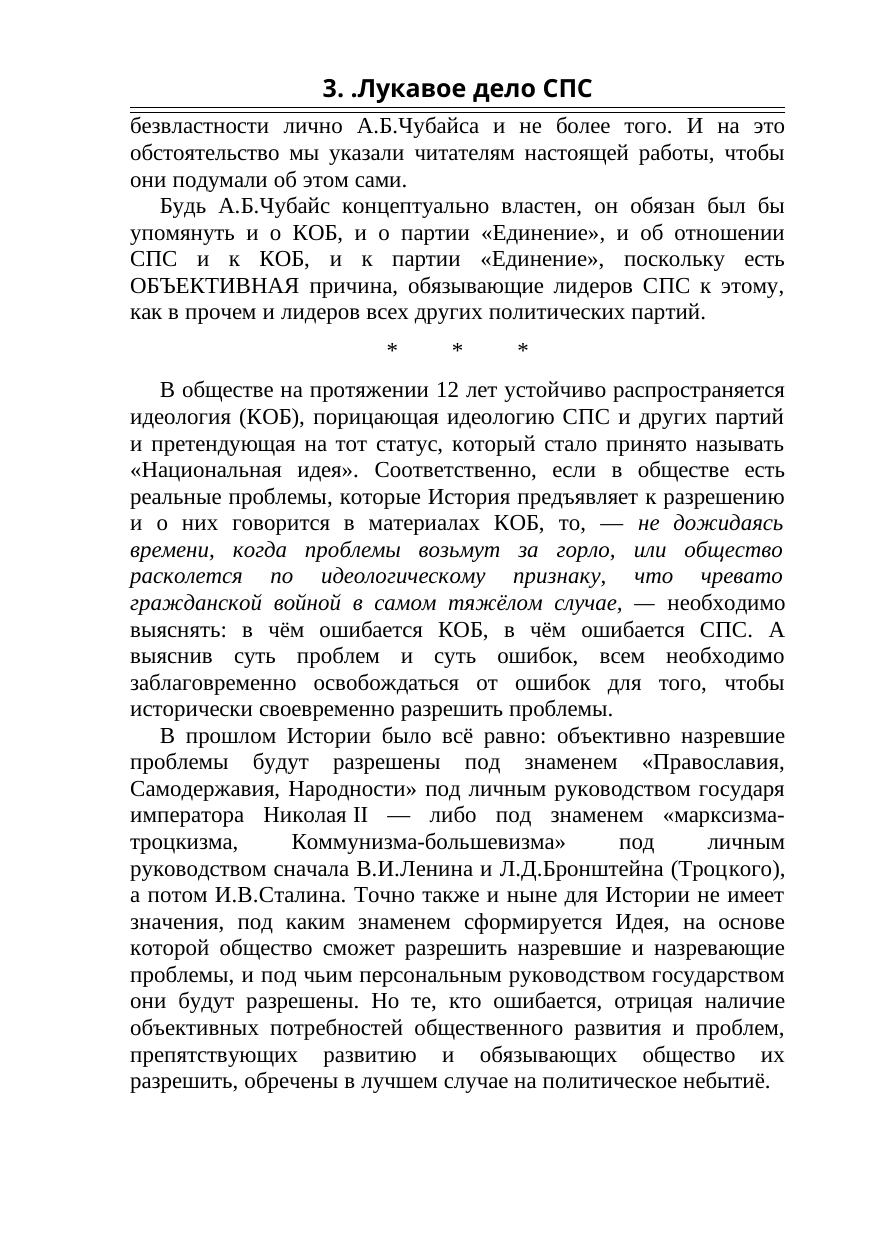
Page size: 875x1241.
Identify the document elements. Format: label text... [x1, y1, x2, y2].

text Будь А.Б.Чубайс концептуально властен, он обязан был бы упомянуть и о КОБ, и о партии «Единение», и об отношении СПС и к КОБ, и к партии «Единение», поскольку есть ОБЪЕКТИВНАЯ причина, обязывающие лидеров СПС к этому, как в прочем и лидеров всех других политических партий. [130, 192, 785, 325]
text В прошлом Истории было всё равно: объективно назревшие проблемы будут разрешены под знаменем «Православия, Самодержавия, Народности» под личным руководством государя императора Николая II — либо под знаменем «марксизма-троцкизма, Коммунизма-боль­шевизма» под личным руководством сначала В.И.Ленина и Л.Д.Бронштейна (Троц­кого), а потом И.В.Сталина. Точно также и ныне для Истории не имеет значения, под каким знаменем сформируется Идея, на основе которой общество сможет разрешить назревшие и назревающие проблемы, и под чьим персональным руководством государством они будут разрешены. Но те, кто ошибается, отрицая наличие объективных потребностей общественного развития и проблем, препятствующих развитию и обязывающих общество их разрешить, обречены в лучшем случае на политическое небытиё. [130, 722, 785, 1093]
text В обществе на протяжении 12 лет устойчиво распространяется идеология (КОБ), порицающая идеологию СПС и других партий и претендующая на тот статус, который стало принято называть «Национальная идея». Соответственно, если в обществе есть реальные проблемы, которые История предъявляет к разрешению и о них говорится в материалах КОБ, то, — не дожидаясь времени, когда проблемы возьмут за горло, или общество расколется по идеологическому признаку, что чревато гражданской войной в самом тяжёлом случае, — необходимо выяснять: в чём ошибается КОБ, в чём ошибается СПС. А выяснив суть проблем и суть ошибок, всем необходимо заблаговременно освобождаться от ошибок для того, чтобы исторически своевременно разрешить проблемы. [130, 376, 785, 722]
text * * * [130, 337, 785, 364]
text безвластности лично А.Б.Чу­бай­са и не более того. И на это обстоятельство мы указали читателям настоящей работы, чтобы они подумали об этом сами. [130, 113, 785, 192]
